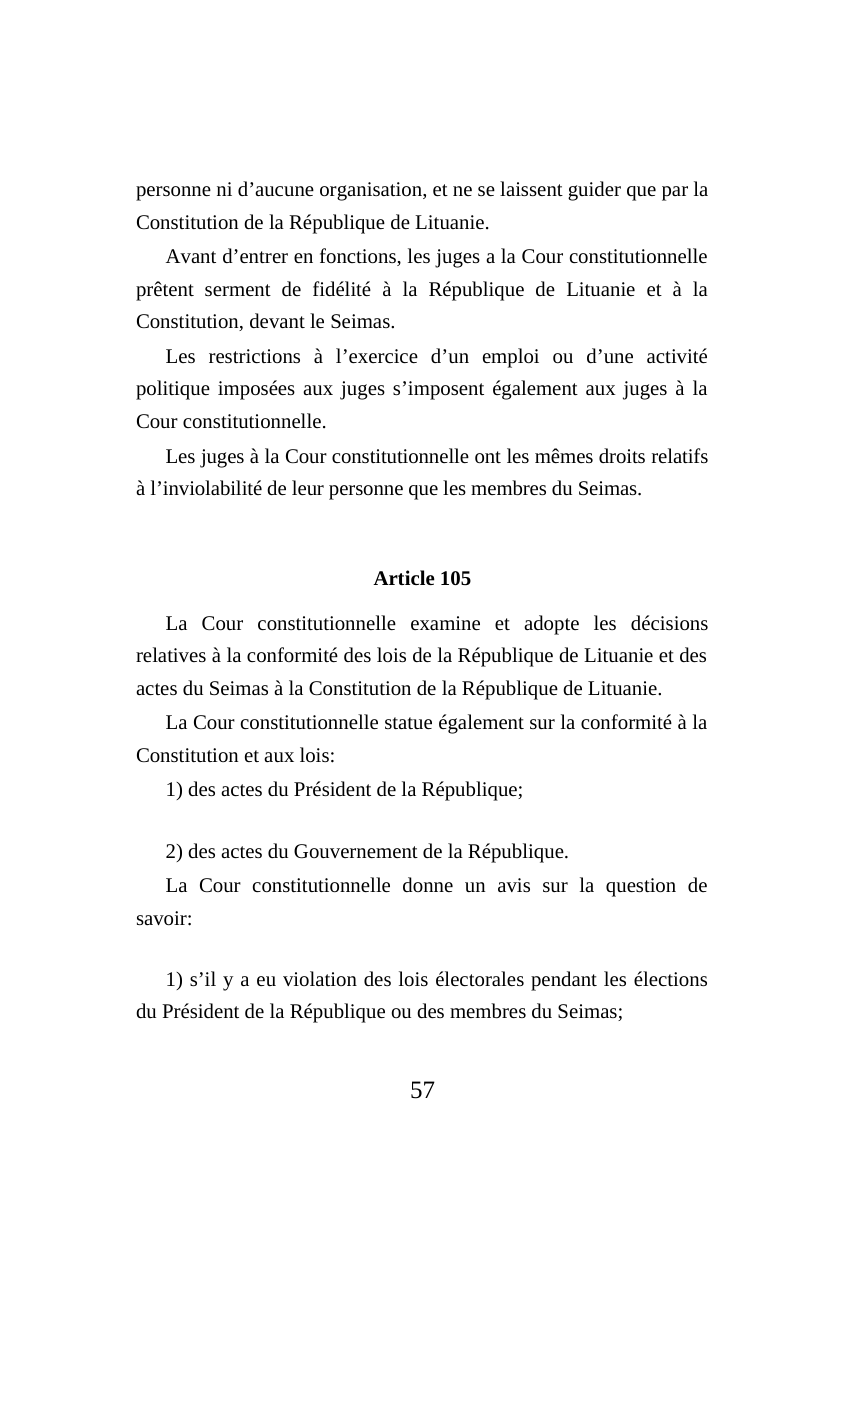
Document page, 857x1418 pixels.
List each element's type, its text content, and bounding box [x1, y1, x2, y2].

text La Cour constitutionnelle donne un avis sur la question de savoir: [136, 873, 709, 930]
text personne ni d’aucune organisation, et ne se laissent guider que par la Constitution de la République de Lituanie. [136, 177, 709, 234]
text Les juges à la Cour constitutionnelle ont les mêmes droits relatifs à l’inviolabilité de leur personne que les membres du Seimas. [136, 443, 709, 500]
text Article 105 [136, 566, 709, 590]
text Les restrictions à l’exercice d’un emploi ou d’une activité politique imposées aux juges s’imposent également aux juges à la Cour constitutionnelle. [136, 344, 709, 433]
text 1) des actes du Président de la République; [136, 777, 709, 801]
text 1) s’il y a eu violation des lois électorales pendant les élections du Président de la République ou des membres du Seimas; [136, 967, 709, 1023]
text La Cour constitutionnelle examine et adopte les décisions relatives à la conformité des lois de la République de Lituanie et des actes du Seimas à la Constitution de la République de Lituanie. [136, 611, 709, 699]
text 2) des actes du Gouvernement de la République. [136, 838, 709, 863]
text Avant d’entrer en fonctions, les juges a la Cour constitutionnelle prêtent serment de fidélité à la République de Lituanie et à la Constitution, devant le Seimas. [136, 244, 709, 333]
text La Cour constitutionnelle statue également sur la conformité à la Constitution et aux lois: [136, 710, 709, 767]
